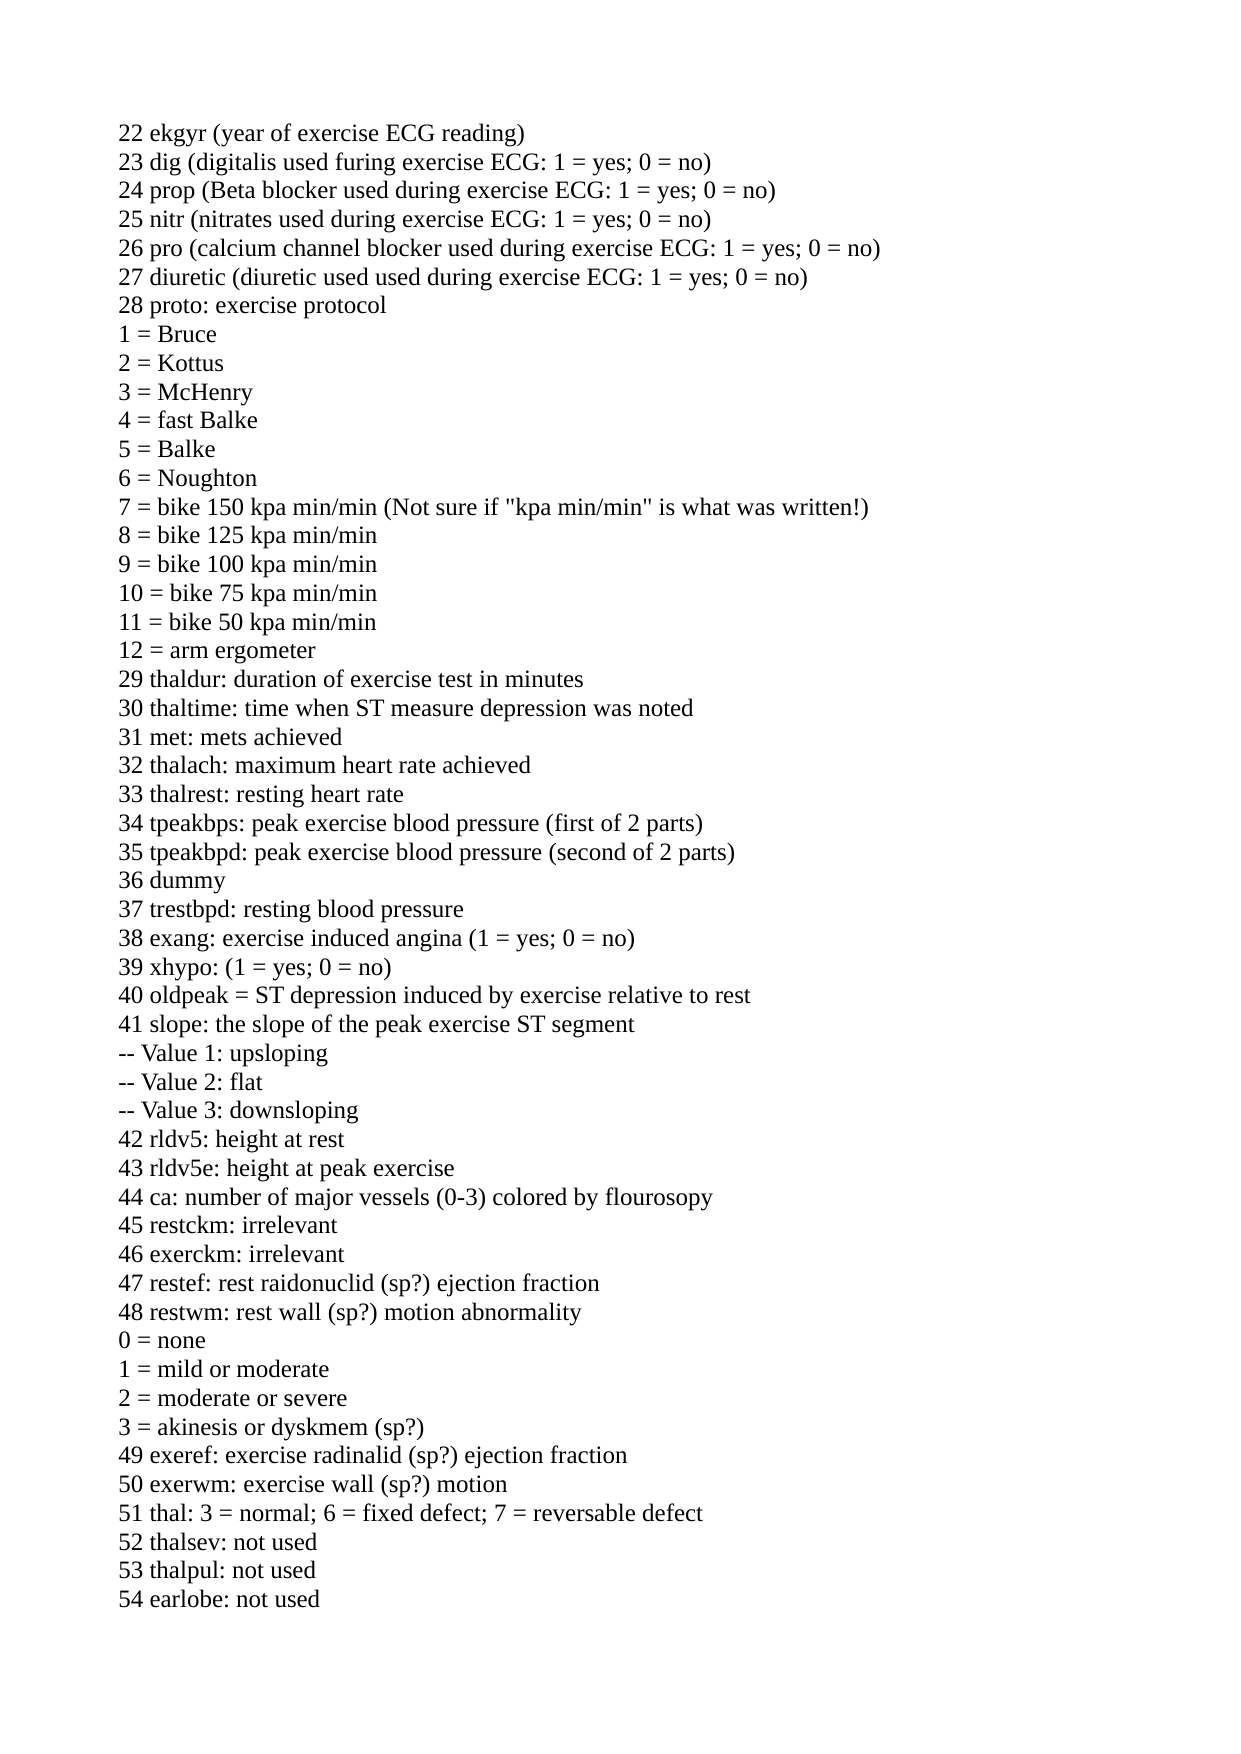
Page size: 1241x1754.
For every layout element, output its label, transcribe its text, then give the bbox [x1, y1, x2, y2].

text 22 ekgyr (year of exercise ECG reading) 23 dig (digitalis used furing exercise ECG: 1 = yes; 0 = no) 24 prop (Beta blocker used during exercise ECG: 1 = yes; 0 = no) 25 nitr (nitrates used during exercise ECG: 1 = yes; 0 = no) 26 pro (calcium channel blocker used during exercise ECG: 1 = yes; 0 = no) 27 diuretic (diuretic used used during exercise ECG: 1 = yes; 0 = no) 28 proto: exercise protocol 1 = Bruce 2 = Kottus 3 = McHenry 4 = fast Balke 5 = Balke 6 = Noughton 7 = bike 150 kpa min/min (Not sure if "kpa min/min" is what was written!) 8 = bike 125 kpa min/min 9 = bike 100 kpa min/min 10 = bike 75 kpa min/min 11 = bike 50 kpa min/min 12 = arm ergometer 29 thaldur: duration of exercise test in minutes 30 thaltime: time when ST measure depression was noted 31 met: mets achieved 32 thalach: maximum heart rate achieved 33 thalrest: resting heart rate 34 tpeakbps: peak exercise blood pressure (first of 2 parts) 35 tpeakbpd: peak exercise blood pressure (second of 2 parts) 36 dummy 37 trestbpd: resting blood pressure 38 exang: exercise induced angina (1 = yes; 0 = no) 39 xhypo: (1 = yes; 0 = no) 40 oldpeak = ST depression induced by exercise relative to rest 41 slope: the slope of the peak exercise ST segment -- Value 1: upsloping -- Value 2: flat -- Value 3: downsloping 42 rldv5: height at rest 43 rldv5e: height at peak exercise 44 ca: number of major vessels (0-3) colored by flourosopy 45 restckm: irrelevant 46 exerckm: irrelevant 47 restef: rest raidonuclid (sp?) ejection fraction 48 restwm: rest wall (sp?) motion abnormality 0 = none 1 = mild or moderate 2 = moderate or severe 3 = akinesis or dyskmem (sp?) 49 exeref: exercise radinalid (sp?) ejection fraction 50 exerwm: exercise wall (sp?) motion 51 thal: 3 = normal; 6 = fixed defect; 7 = reversable defect 52 thalsev: not used 53 thalpul: not used 54 earlobe: not used [118, 118, 1122, 1613]
